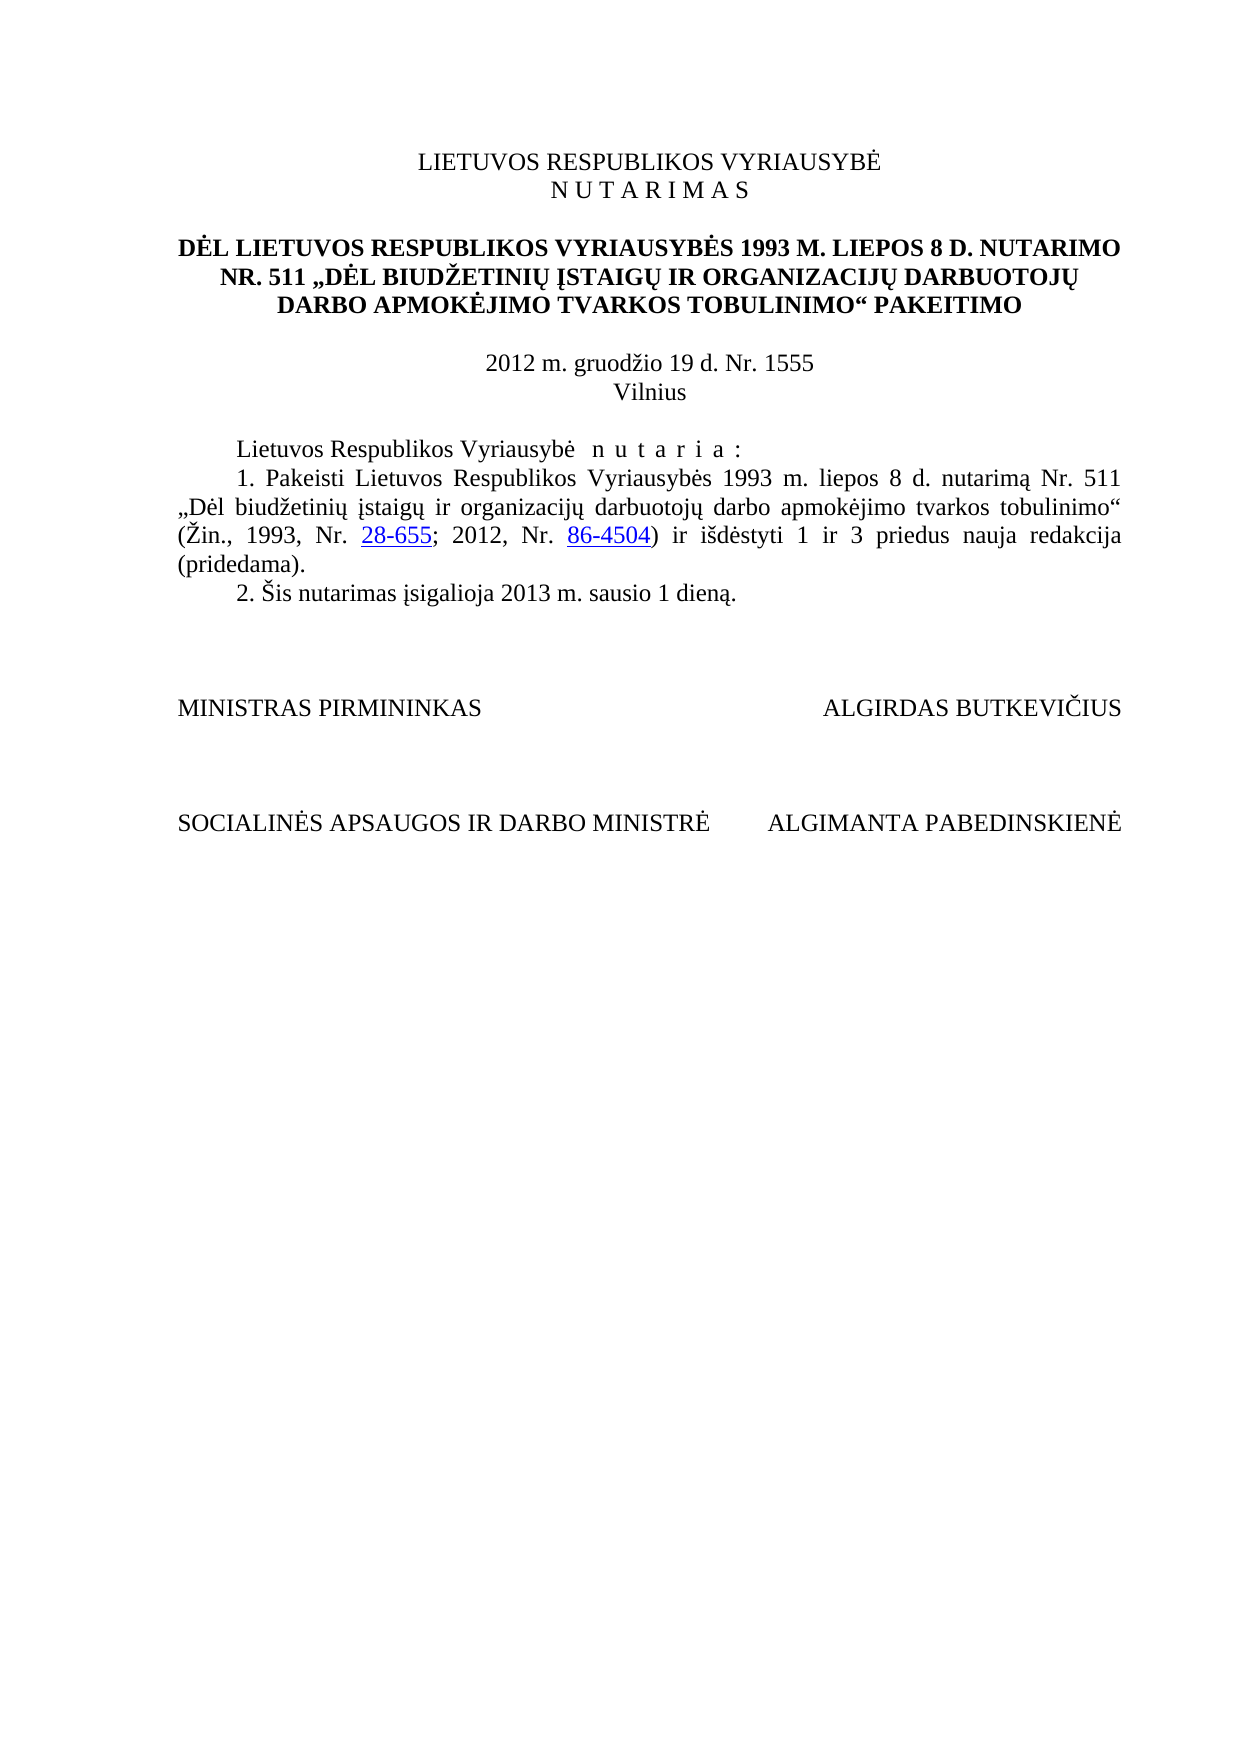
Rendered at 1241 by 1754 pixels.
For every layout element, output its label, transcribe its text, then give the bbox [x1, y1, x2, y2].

text SOCIALINĖS APSAUGOS IR DARBO MINISTRĖ ALGIMANTA PABEDINSKIENĖ [177, 808, 1122, 837]
text Dėl LIETUVOS RESPUBLIKOS VYRIAUSYBĖS 1993 M. LIEPOS 8 D. NUTARIMO NR. 511 „DĖL BIUDŽETINIŲ ĮSTAIGŲ IR ORGANIZACIJŲ DARBUOTOJŲ DARBO APMOKĖJIMO TVARKOS TOBULINIMO“ PAKEITIMO [177, 233, 1122, 319]
text NUTARIMAS [177, 176, 1122, 204]
text Vilnius [177, 377, 1122, 406]
text 2. Šis nutarimas įsigalioja 2013 m. sausio 1 dieną. [177, 578, 1122, 607]
text 2012 m. gruodžio 19 d. Nr. 1555 [177, 348, 1122, 377]
text Lietuvos Respublikos Vyriausybė nutaria: [177, 434, 1122, 463]
text MINISTRAS PIRMININKAS ALGIRDAS BUTKEVIČIUS [177, 693, 1122, 722]
text 1. Pakeisti Lietuvos Respublikos Vyriausybės 1993 m. liepos 8 d. nutarimą Nr. 511 „Dėl biudžetinių įstaigų ir organizacijų darbuotojų darbo apmokėjimo tvarkos tobulinimo“ (Žin., 1993, Nr. 28-655; 2012, Nr. 86-4504) ir išdėstyti 1 ir 3 priedus nauja redakcija (pridedama). [177, 463, 1122, 578]
text Lietuvos Respublikos Vyriausybė [177, 147, 1122, 176]
